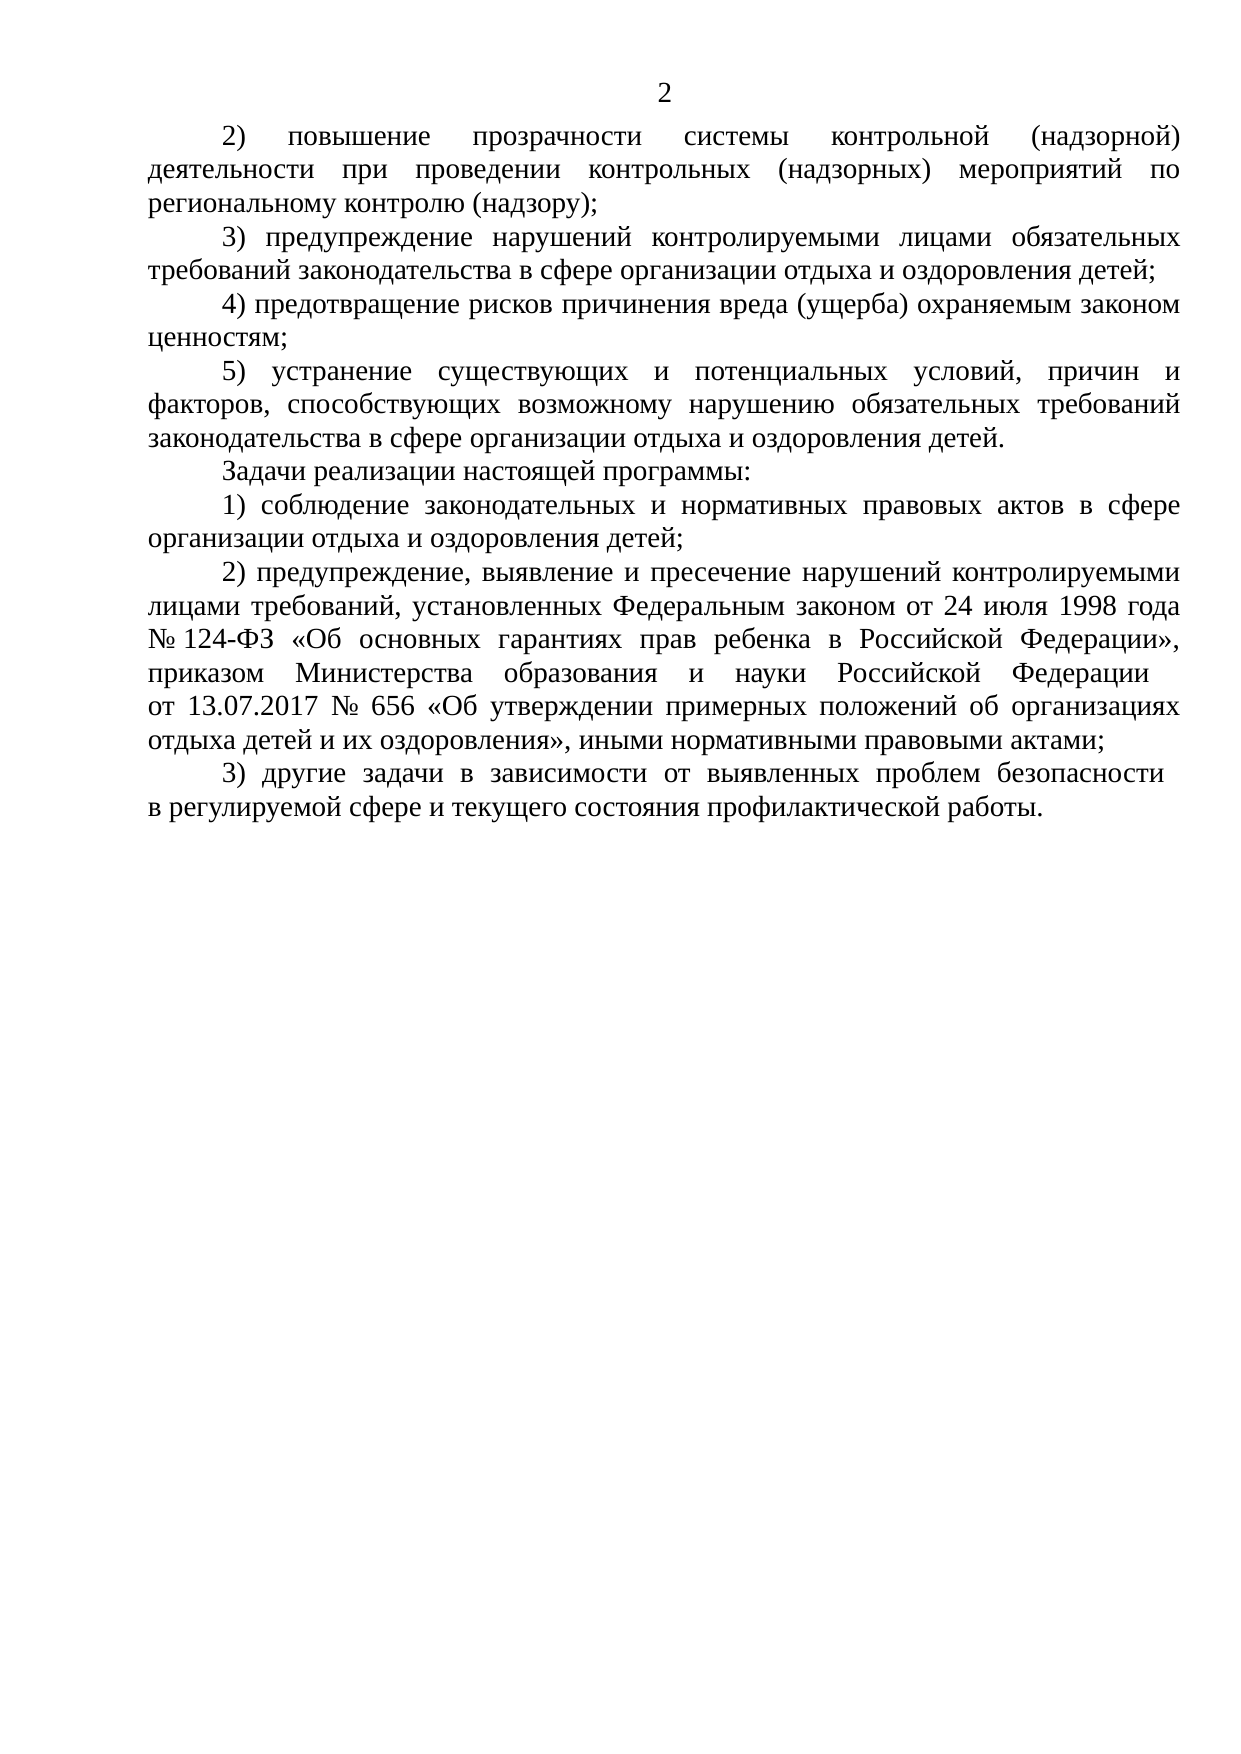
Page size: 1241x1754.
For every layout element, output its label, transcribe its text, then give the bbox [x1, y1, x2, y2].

text Задачи реализации настоящей программы: [148, 453, 1181, 487]
text 3) предупреждение нарушений контролируемыми лицами обязательных требований законодательства в сфере организации отдыха и оздоровления детей; [148, 219, 1181, 286]
text 5) устранение существующих и потенциальных условий, причин и факторов, способствующих возможному нарушению обязательных требований законодательства в сфере организации отдыха и оздоровления детей. [148, 353, 1181, 453]
text 2) предупреждение, выявление и пресечение нарушений контролируемыми лицами требований, установленных Федеральным законом от 24 июля 1998 года № 124-ФЗ «Об основных гарантиях прав ребенка в Российской Федерации», приказом Министерства образования и науки Российской Федерации от 13.07.2017 № 656 «Об утверждении примерных положений об организациях отдыха детей и их оздоровления», иными нормативными правовыми актами; [148, 554, 1181, 755]
text 2) повышение прозрачности системы контрольной (надзорной) деятельности при проведении контрольных (надзорных) мероприятий по региональному контролю (надзору); [148, 118, 1181, 219]
text 1) соблюдение законодательных и нормативных правовых актов в сфере организации отдыха и оздоровления детей; [148, 487, 1181, 554]
text 4) предотвращение рисков причинения вреда (ущерба) охраняемым законом ценностям; [148, 286, 1181, 353]
text 3) другие задачи в зависимости от выявленных проблем безопасности в регулируемой сфере и текущего состояния профилактической работы. [148, 755, 1181, 822]
